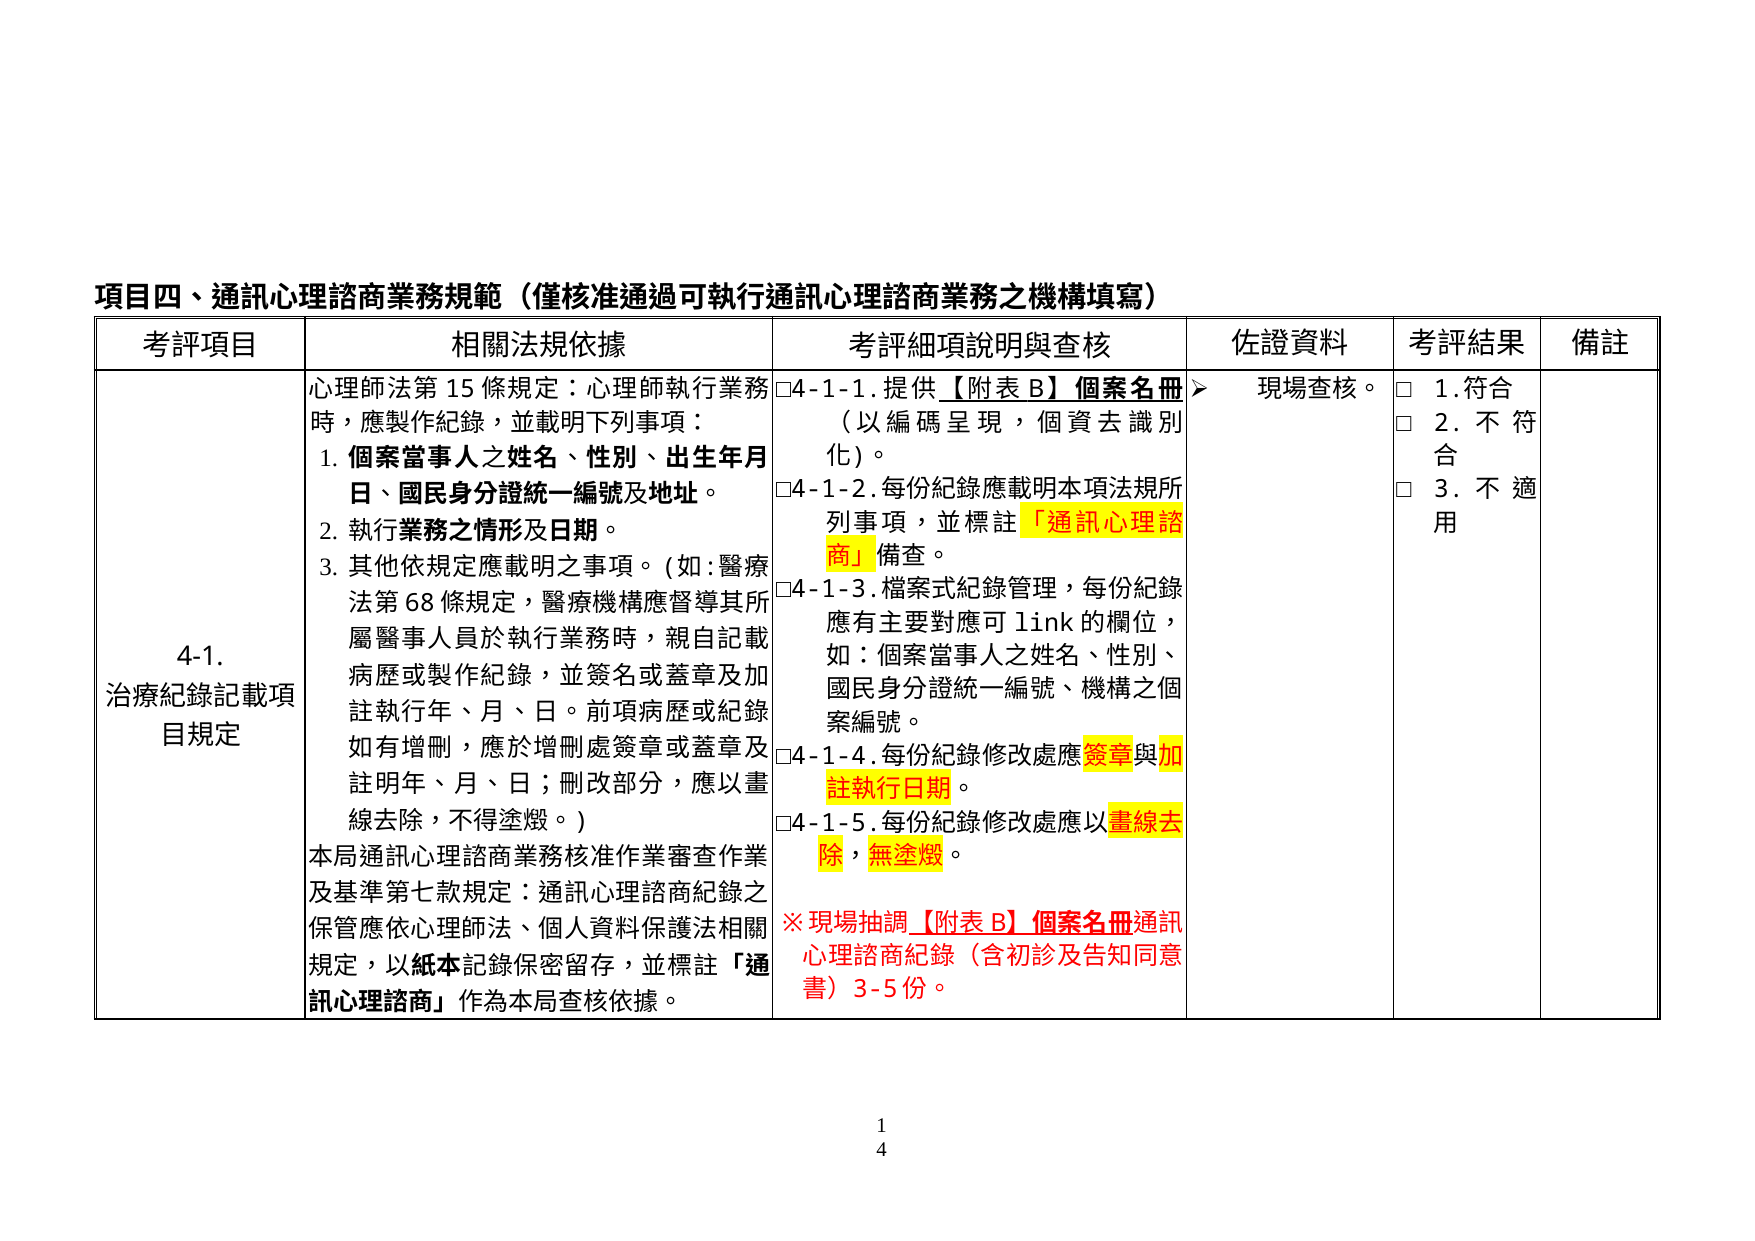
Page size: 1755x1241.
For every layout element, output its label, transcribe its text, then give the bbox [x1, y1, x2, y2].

table_header 相關法規依據 [306, 319, 772, 369]
text 項目四、通訊心理諮商業務規範（僅核准通過可執行通訊心理諮商業務之機構填寫） [94, 273, 1660, 316]
table_header 考評項目 [97, 319, 304, 369]
table_header 考評結果 [1394, 319, 1540, 369]
table_cell 心理師法第15條規定：心理師執行業務時，應製作紀錄，並載明下列事項： 個案當事人之姓名、性別、出生年月日、國民身分證統一編號及地址。 執行業務之情形及日期。 其他依規定應載明之事項。(如:醫療法第68條規定，醫療機構應督導其所屬醫事人員於執行業務時，親自記載病歷或製作紀錄，並簽名或蓋章及加註執行年、月、日。前項病歷或紀錄如有增刪，應於增刪處簽章或蓋章及註明年、月、日；刪改部分，應以畫線去除，不得塗燬。) 本局通訊心理諮商業務核准作業審查作業及基準第七款規定：通訊心理諮商紀錄之保管應依心理師法、個人資料保護法相關規定，以紙本記錄保密留存，並標註「通訊心理諮商」作為本局查核依據。 [306, 371, 772, 1018]
table_header 考評細項說明與查核 [773, 319, 1186, 369]
table_cell 現場查核。 [1187, 371, 1393, 1018]
table_header 佐證資料 [1187, 319, 1393, 369]
table_header 備註 [1541, 319, 1657, 369]
table_cell 1.符合 2.不符合 3.不適用 [1394, 371, 1540, 1018]
table_cell 4-1. 治療紀錄記載項目規定 [97, 371, 304, 1018]
table_cell [1541, 371, 1657, 1018]
table_cell □4-1-1.提供【附表B】個案名冊（以編碼呈現，個資去識別化)。 □4-1-2.每份紀錄應載明本項法規所列事項，並標註「通訊心理諮商」備查。 □4-1-3.檔案式紀錄管理，每份紀錄應有主要對應可link的欄位，如：個案當事人之姓名、性別、國民身分證統一編號、機構之個案編號。 □4-1-4.每份紀錄修改處應簽章與加註執行日期。 □4-1-5.每份紀錄修改處應以畫線去除，無塗燬。 ※現場抽調【附表B】個案名冊通訊心理諮商紀錄（含初診及告知同意書）3-5份。 [773, 371, 1186, 1018]
